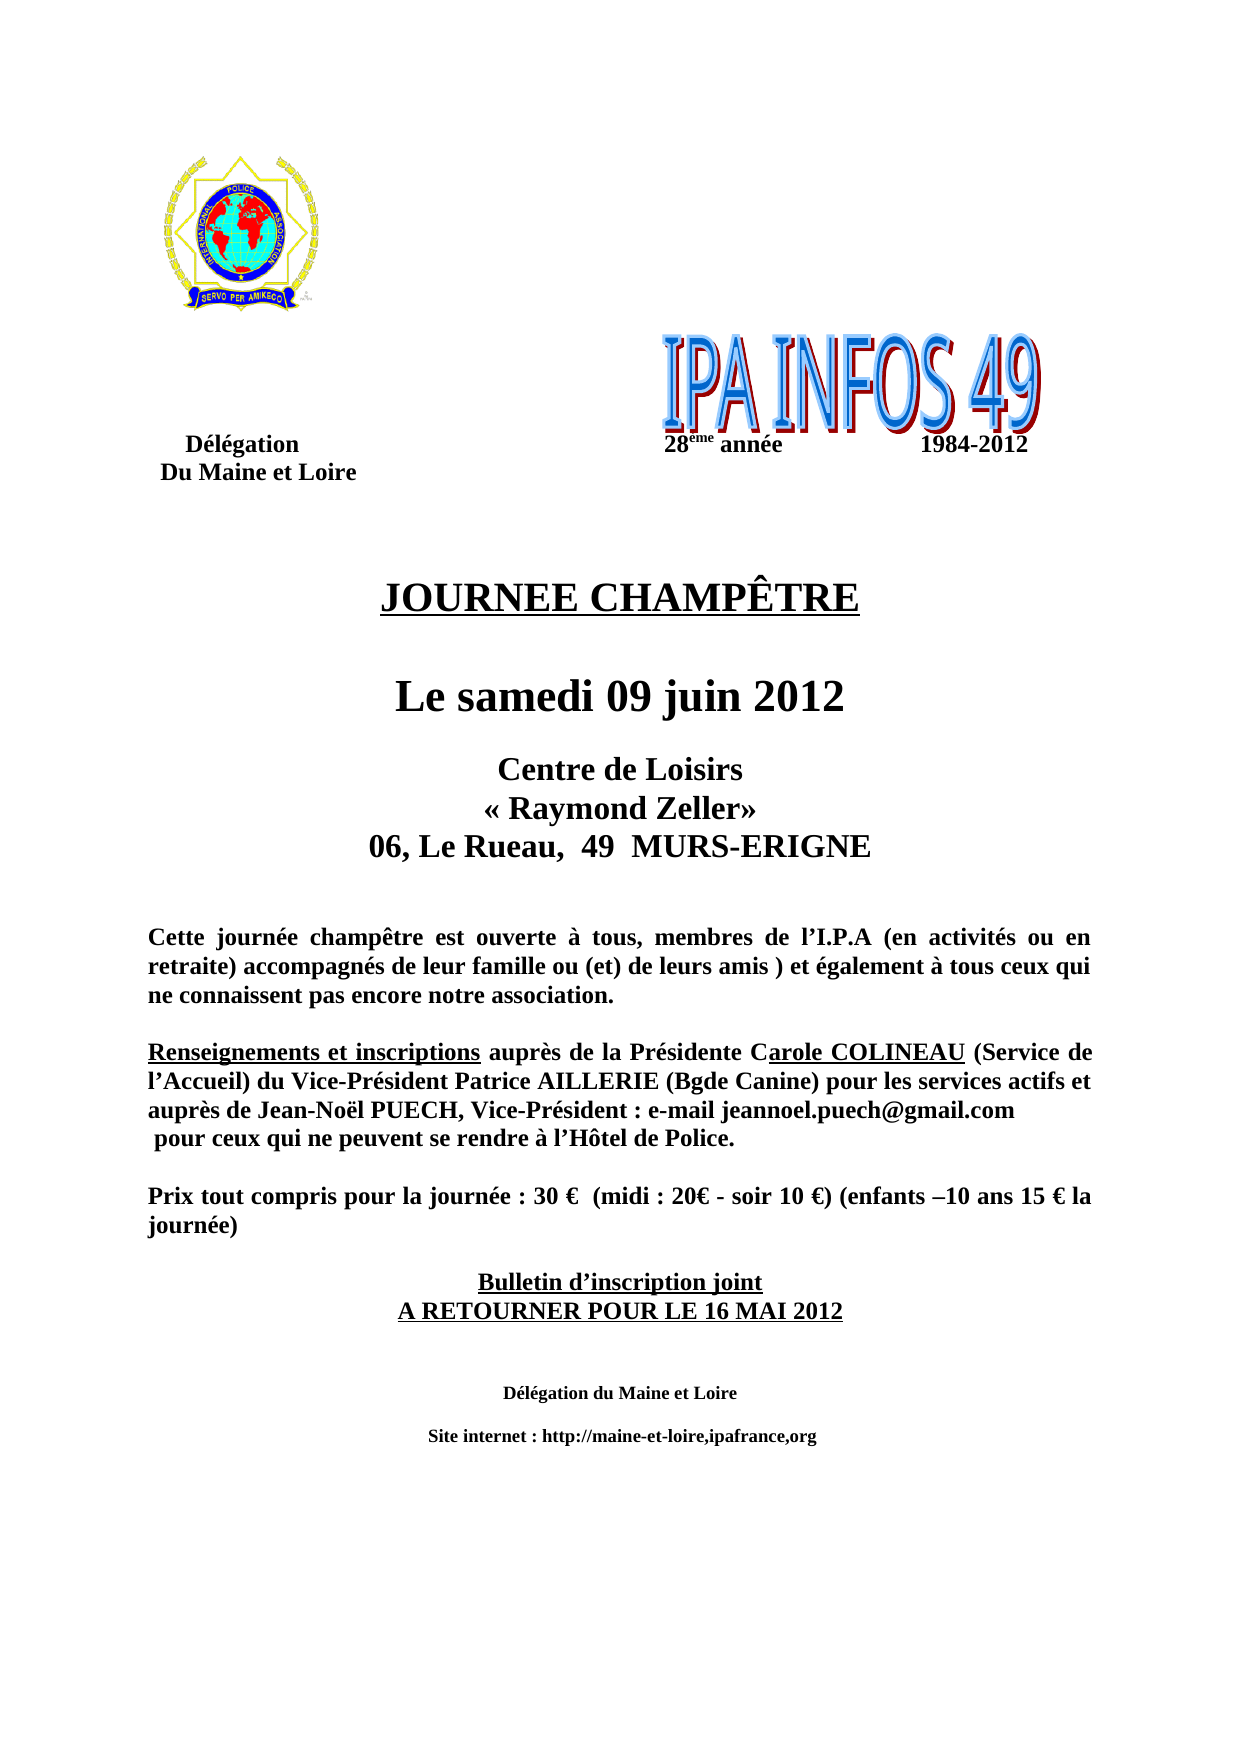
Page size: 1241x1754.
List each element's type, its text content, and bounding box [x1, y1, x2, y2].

text Centre de Loisirs [148, 750, 1093, 788]
text « Raymond Zeller» [148, 788, 1093, 826]
text Bulletin d’inscription joint [148, 1267, 1093, 1296]
text JOURNEE CHAMPÊTRE [148, 572, 1093, 620]
text Du Maine et Loire [148, 457, 1093, 486]
text 06, Le Rueau, 49 MURS-ERIGNE [148, 826, 1093, 865]
text pour ceux qui ne peuvent se rendre à l’Hôtel de Police. [148, 1123, 1093, 1152]
text Site internet : http://maine-et-loire,ipafrance,org [148, 1425, 1093, 1447]
text Renseignements et inscriptions auprès de la Présidente Carole COLINEAU (Service de l’Accueil) du Vice-Président Patrice AILLERIE (Bgde Canine) pour les services actifs et auprès de Jean-Noël PUECH, Vice-Président : e-mail jeannoel.puech@gmail.com [148, 1037, 1093, 1123]
picture [164, 156, 319, 326]
text Cette journée champêtre est ouverte à tous, membres de l’I.P.A (en activités ou en retraite) accompagnés de leur famille ou (et) de leurs amis ) et également à tous ceux qui ne connaissent pas encore notre association. [148, 922, 1093, 1008]
text A RETOURNER POUR LE 16 MAI 2012 [148, 1296, 1093, 1325]
text Délégation du Maine et Loire [148, 1382, 1093, 1404]
text Le samedi 09 juin 2012 [148, 668, 1093, 721]
text Délégation 28ème année 1984-2012 [148, 429, 1093, 457]
text Prix tout compris pour la journée : 30 € (midi : 20€ - soir 10 €) (enfants –10 ans 15 € la journée) [148, 1181, 1093, 1238]
